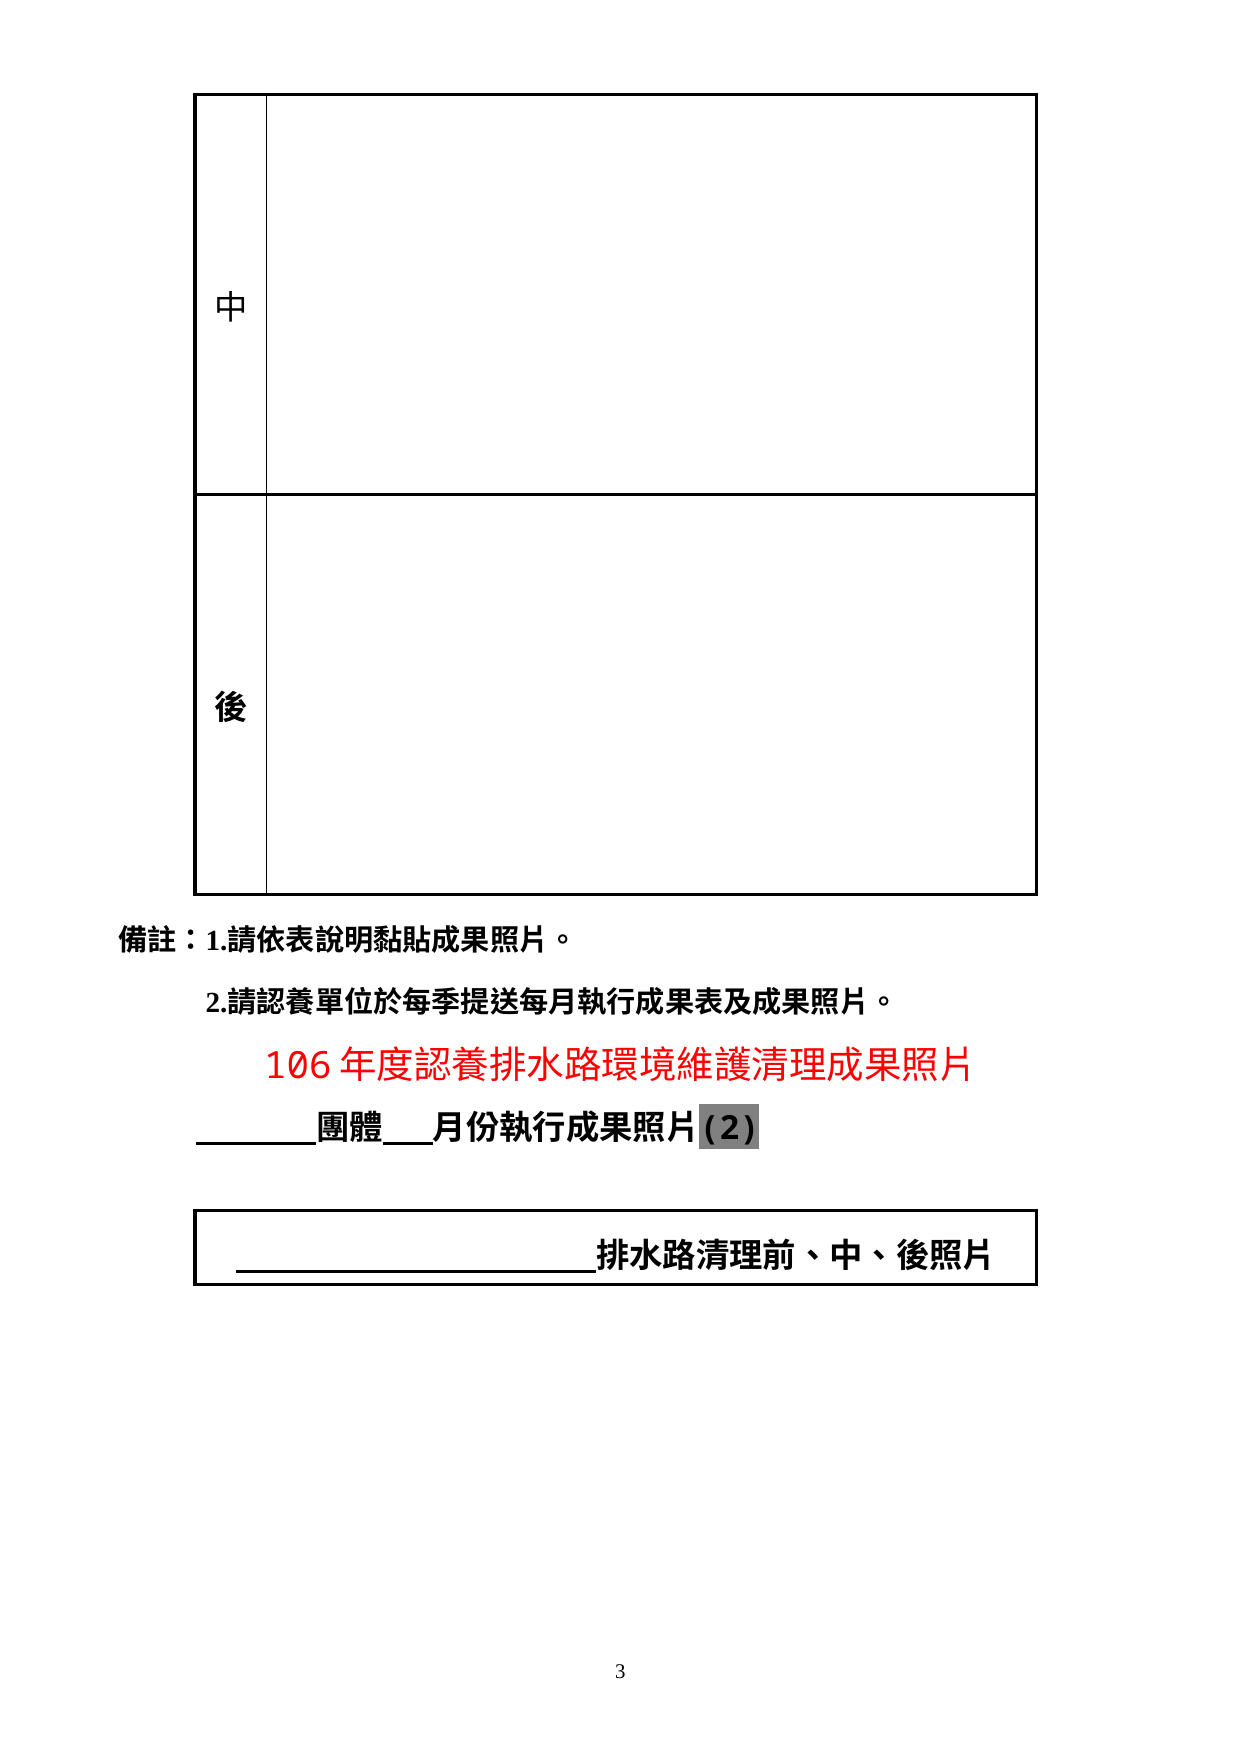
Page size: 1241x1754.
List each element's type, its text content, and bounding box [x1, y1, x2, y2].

table_cell 後 [197, 496, 266, 893]
text 備註：1.請依表說明黏貼成果照片。 [89, 896, 1152, 958]
table_cell 中 [197, 96, 266, 493]
text 團體 月份執行成果照片(2) [89, 1083, 1152, 1146]
text 106年度認養排水路環境維護清理成果照片 [89, 1021, 1152, 1083]
table_header 排水路清理前、中、後照片 [197, 1212, 1035, 1283]
table_cell [267, 496, 1035, 893]
text 2.請認養單位於每季提送每月執行成果表及成果照片。 [89, 958, 1152, 1021]
table_cell [267, 96, 1035, 493]
